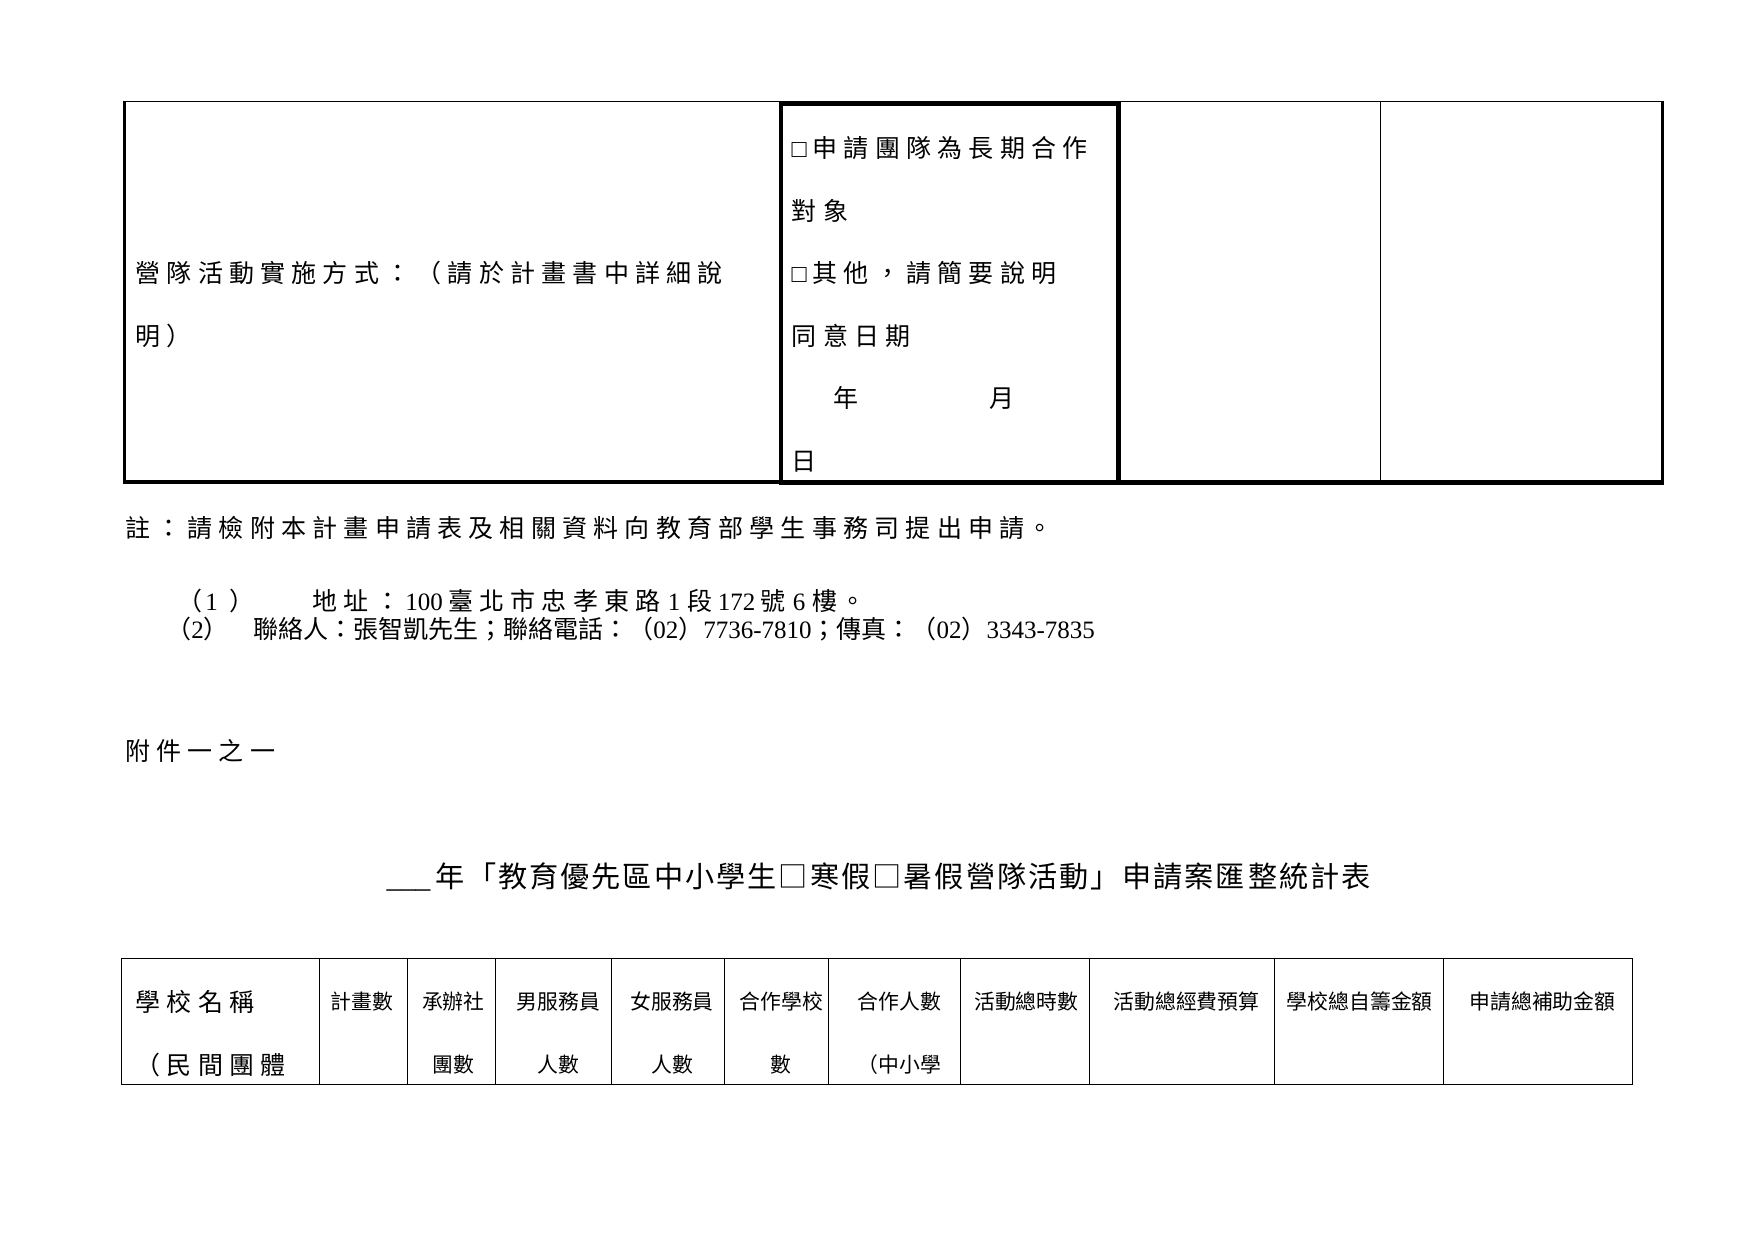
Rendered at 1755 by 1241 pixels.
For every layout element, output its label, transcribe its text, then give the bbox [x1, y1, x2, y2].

table_header 男服務員 人數 [496, 959, 611, 1084]
table_cell [1121, 102, 1380, 480]
table_header 合作學校數 [725, 959, 828, 1084]
table_header 活動總經費預算 [1090, 959, 1274, 1084]
table_header 承辦社團數 [408, 959, 495, 1084]
table_header 合作人數 （中小學 [829, 959, 960, 1084]
table_header 申請總補助金額 [1444, 959, 1632, 1084]
table_cell [1381, 102, 1661, 480]
list 聯絡人：張智凱先生；聯絡電話：（02）7736-7810；傳真：（02）3343-7835 [122, 610, 1632, 646]
table_cell 營隊活動實施方式：（請於計畫書中詳細說明） [126, 102, 779, 480]
list 地址：100臺北市忠孝東路1段172號6樓。 [166, 548, 1632, 610]
table_header 女服務員 人數 [612, 959, 724, 1084]
table_header 活動總時數 [961, 959, 1089, 1084]
text 附件一之一 [122, 708, 1632, 771]
table_header 學校總自籌金額 [1275, 959, 1443, 1084]
text ___年「教育優先區中小學生□寒假□暑假營隊活動」申請案匯整統計表 [122, 833, 1632, 896]
text 註：請檢附本計畫申請表及相關資料向教育部學生事務司提出申請。 [122, 485, 1632, 548]
table_header 計畫數 [320, 959, 407, 1084]
table_header 學校名稱 （民間團體 [122, 959, 319, 1084]
table_cell □申請團隊為長期合作對象 □其他，請簡要說明 同意日期 年 月 日 [783, 106, 1116, 480]
